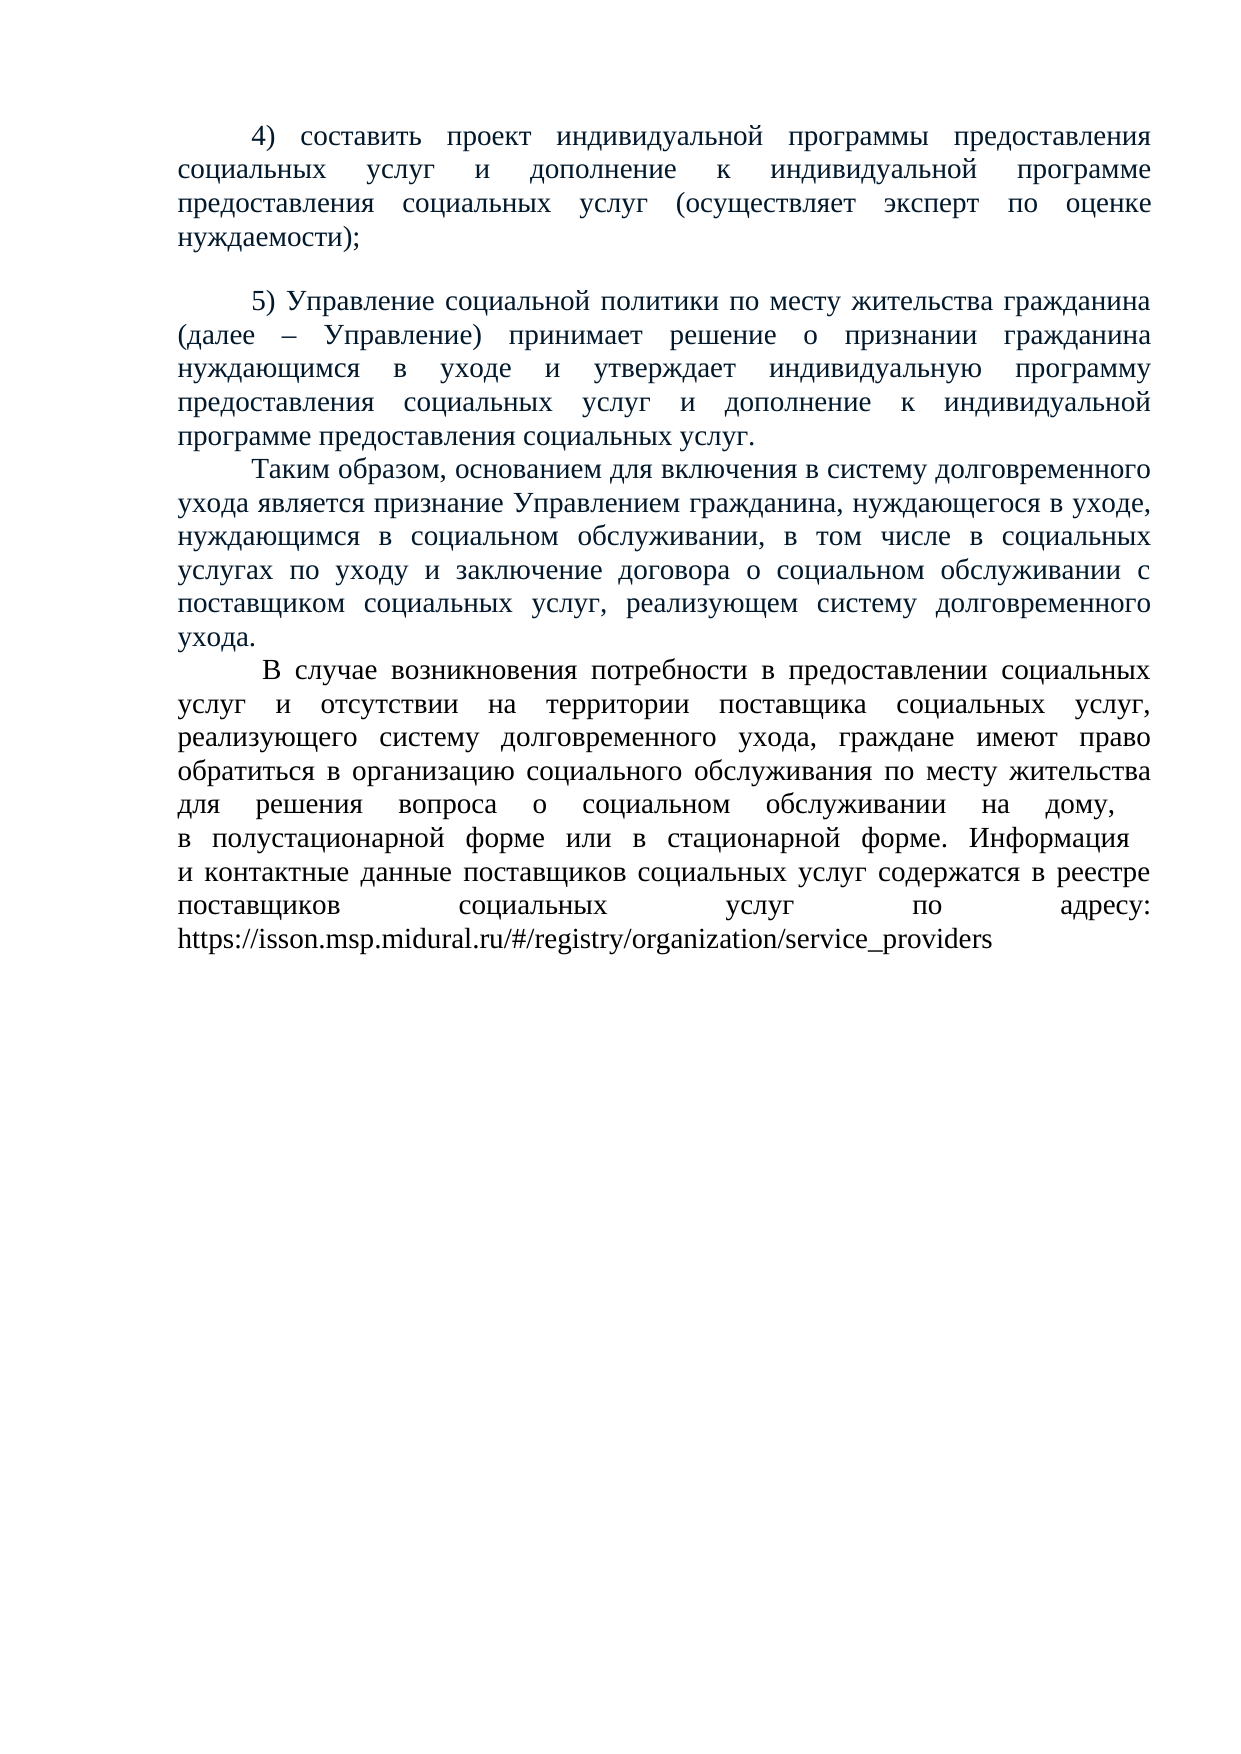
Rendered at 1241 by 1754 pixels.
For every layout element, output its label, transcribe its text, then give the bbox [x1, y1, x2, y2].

text 5) Управление социальной политики по месту жительства гражданина (далее – Управление) принимает решение о признании гражданина нуждающимся в уходе и утверждает индивидуальную программу предоставления социальных услуг и дополнение к индивидуальной программе предоставления социальных услуг. [177, 283, 1152, 451]
text 4) составить проект индивидуальной программы предоставления социальных услуг и дополнение к индивидуальной программе предоставления социальных услуг (осуществляет эксперт по оценке нуждаемости); [177, 118, 1152, 252]
text В случае возникновения потребности в предоставлении социальных услуг и отсутствии на территории поставщика социальных услуг, реализующего систему долговременного ухода, граждане имеют право обратиться в организацию социального обслуживания по месту жительства для решения вопроса о социальном обслуживании на дому, в полустационарной форме или в стационарной форме. Информация и контактные данные поставщиков социальных услуг содержатся в реестре поставщиков социальных услуг по адресу: https://isson.msp.midural.ru/#/registry/organization/service_providers [177, 652, 1152, 954]
text Таким образом, основанием для включения в систему долговременного ухода является признание Управлением гражданина, нуждающегося в уходе, нуждающимся в социальном обслуживании, в том числе в социальных услугах по уходу и заключение договора о социальном обслуживании с поставщиком социальных услуг, реализующем систему долговременного ухода. [177, 451, 1152, 652]
